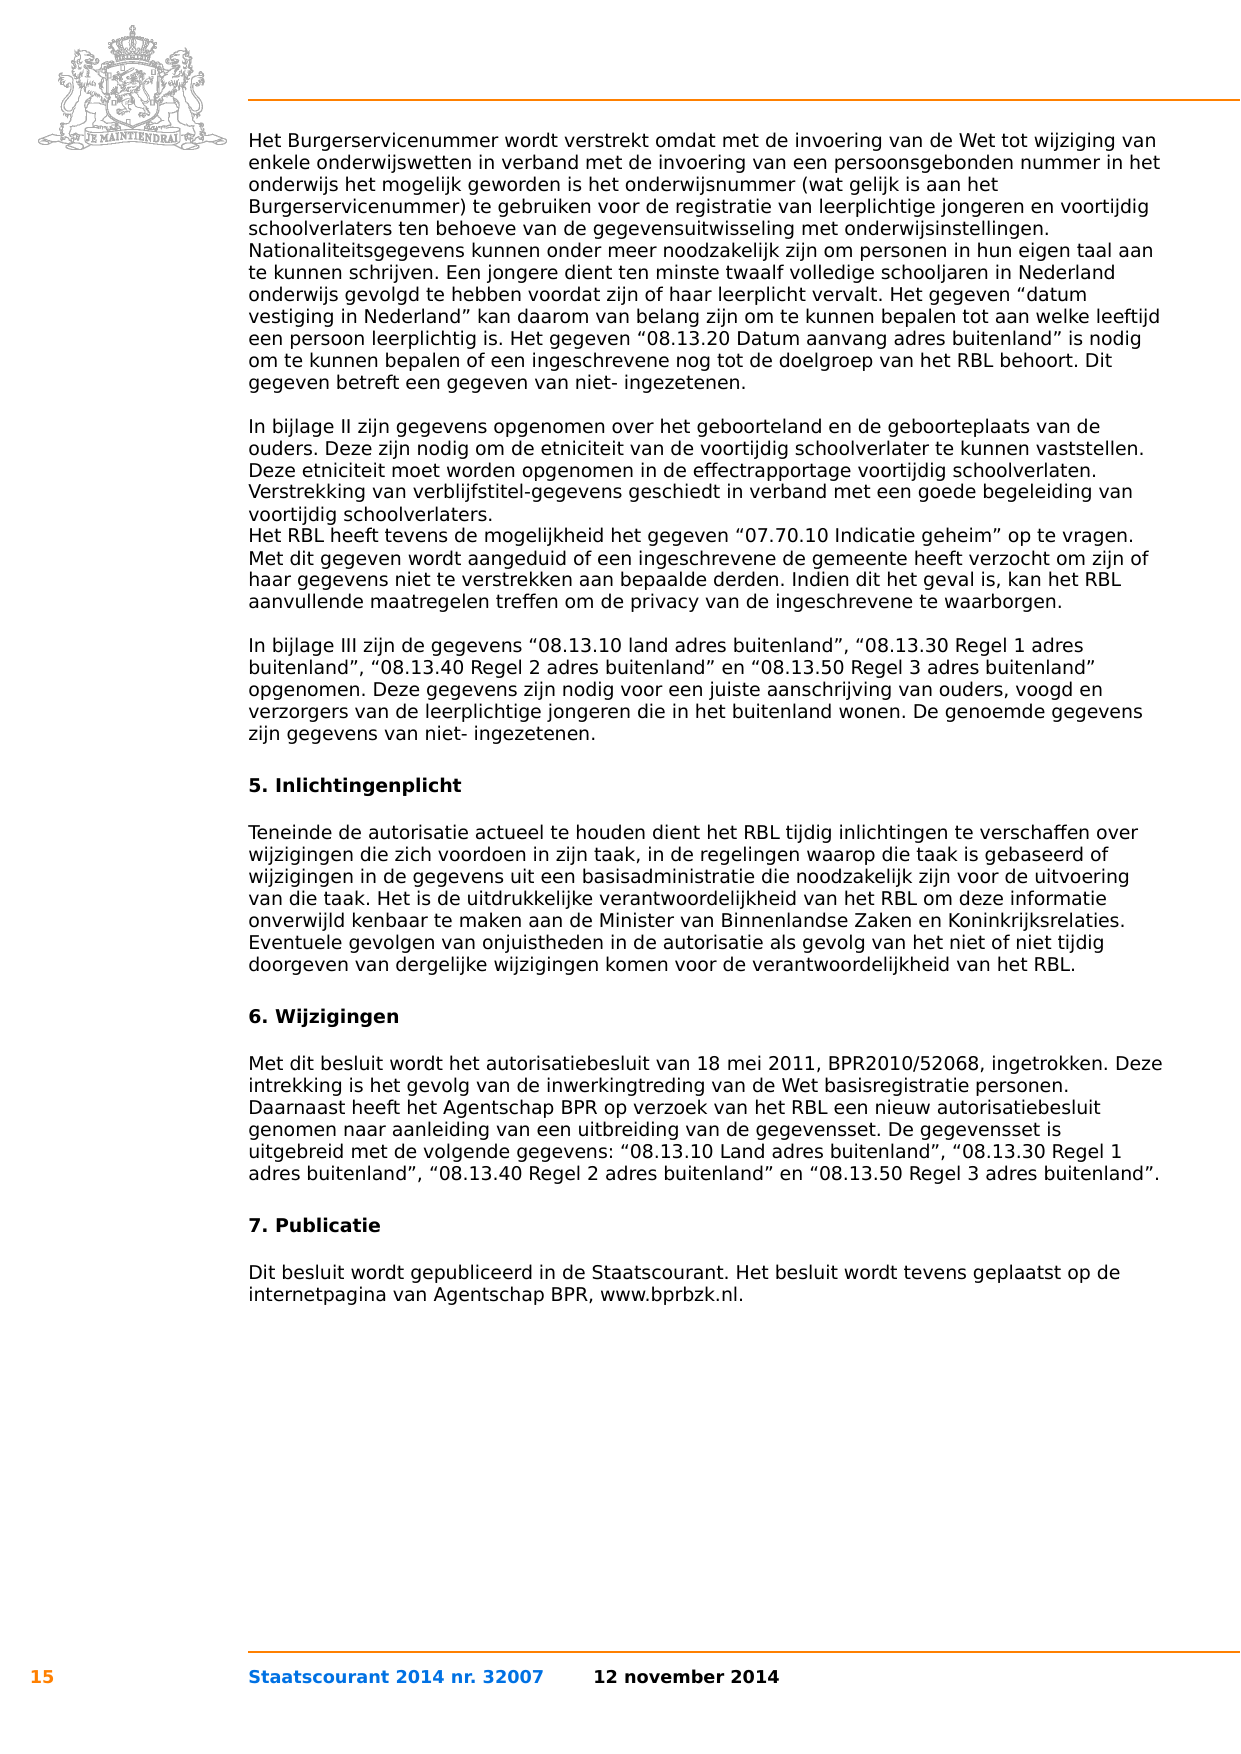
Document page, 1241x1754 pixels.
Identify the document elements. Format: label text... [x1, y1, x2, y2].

text Het RBL heeft tevens de mogelijkheid het gegeven “07.70.10 Indicatie geheim” op te vragen. Met dit gegeven wordt aangeduid of een ingeschrevene de gemeente heeft verzocht om zijn of haar gegevens niet te verstrekken aan bepaalde derden. Indien dit het geval is, kan het RBL aanvullende maatregelen treffen om de privacy van de ingeschrevene te waarborgen. [248, 525, 1163, 613]
subtitle 6. Wijzigingen [248, 1006, 1163, 1028]
text Met dit besluit wordt het autorisatiebesluit van 18 mei 2011, BPR2010/52068, ingetrokken. Deze intrekking is het gevolg van de inwerkingtreding van de Wet basisregistratie personen. Daarnaast heeft het Agentschap BPR op verzoek van het RBL een nieuw autorisatiebesluit genomen naar aanleiding van een uitbreiding van de gegevensset. De gegevensset is uitgebreid met de volgende gegevens: “08.13.10 Land adres buitenland”, “08.13.30 Regel 1 adres buitenland”, “08.13.40 Regel 2 adres buitenland” en “08.13.50 Regel 3 adres buitenland”. [248, 1053, 1163, 1185]
picture [38, 25, 227, 150]
text Dit besluit wordt gepubliceerd in de Staatscourant. Het besluit wordt tevens geplaatst op de internetpagina van Agentschap BPR, www.bprbzk.nl. [248, 1262, 1163, 1306]
text Teneinde de autorisatie actueel te houden dient het RBL tijdig inlichtingen te verschaffen over wijzigingen die zich voordoen in zijn taak, in de regelingen waarop die taak is gebaseerd of wijzigingen in de gegevens uit een basisadministratie die noodzakelijk zijn voor de uitvoering van die taak. Het is de uitdrukkelijke verantwoordelijkheid van het RBL om deze informatie onverwijld kenbaar te maken aan de Minister van Binnenlandse Zaken en Koninkrijksrelaties. Eventuele gevolgen van onjuistheden in de autorisatie als gevolg van het niet of niet tijdig doorgeven van dergelijke wijzigingen komen voor de verantwoordelijkheid van het RBL. [248, 822, 1163, 976]
subtitle 5. Inlichtingenplicht [248, 775, 1163, 797]
text In bijlage III zijn de gegevens “08.13.10 land adres buitenland”, “08.13.30 Regel 1 adres buitenland”, “08.13.40 Regel 2 adres buitenland” en “08.13.50 Regel 3 adres buitenland” opgenomen. Deze gegevens zijn nodig voor een juiste aanschrijving van ouders, voogd en verzorgers van de leerplichtige jongeren die in het buitenland wonen. De genoemde gegevens zijn gegevens van niet- ingezetenen. [248, 635, 1163, 745]
text In bijlage II zijn gegevens opgenomen over het geboorteland en de geboorteplaats van de ouders. Deze zijn nodig om de etniciteit van de voortijdig schoolverlater te kunnen vaststellen. Deze etniciteit moet worden opgenomen in de effectrapportage voortijdig schoolverlaten. Verstrekking van verblijfstitel-gegevens geschiedt in verband met een goede begeleiding van voortijdig schoolverlaters. [248, 416, 1163, 525]
text Nationaliteitsgegevens kunnen onder meer noodzakelijk zijn om personen in hun eigen taal aan te kunnen schrijven. Een jongere dient ten minste twaalf volledige schooljaren in Nederland onderwijs gevolgd te hebben voordat zijn of haar leerplicht vervalt. Het gegeven “datum vestiging in Nederland” kan daarom van belang zijn om te kunnen bepalen tot aan welke leeftijd een persoon leerplichtig is. Het gegeven “08.13.20 Datum aanvang adres buitenland” is nodig om te kunnen bepalen of een ingeschrevene nog tot de doelgroep van het RBL behoort. Dit gegeven betreft een gegeven van niet- ingezetenen. [248, 240, 1163, 394]
subtitle 7. Publicatie [248, 1215, 1163, 1237]
text Het Burgerservicenummer wordt verstrekt omdat met de invoering van de Wet tot wijziging van enkele onderwijswetten in verband met de invoering van een persoonsgebonden nummer in het onderwijs het mogelijk geworden is het onderwijsnummer (wat gelijk is aan het Burgerservicenummer) te gebruiken voor de registratie van leerplichtige jongeren en voortijdig schoolverlaters ten behoeve van de gegevensuitwisseling met onderwijsinstellingen. [248, 130, 1163, 240]
